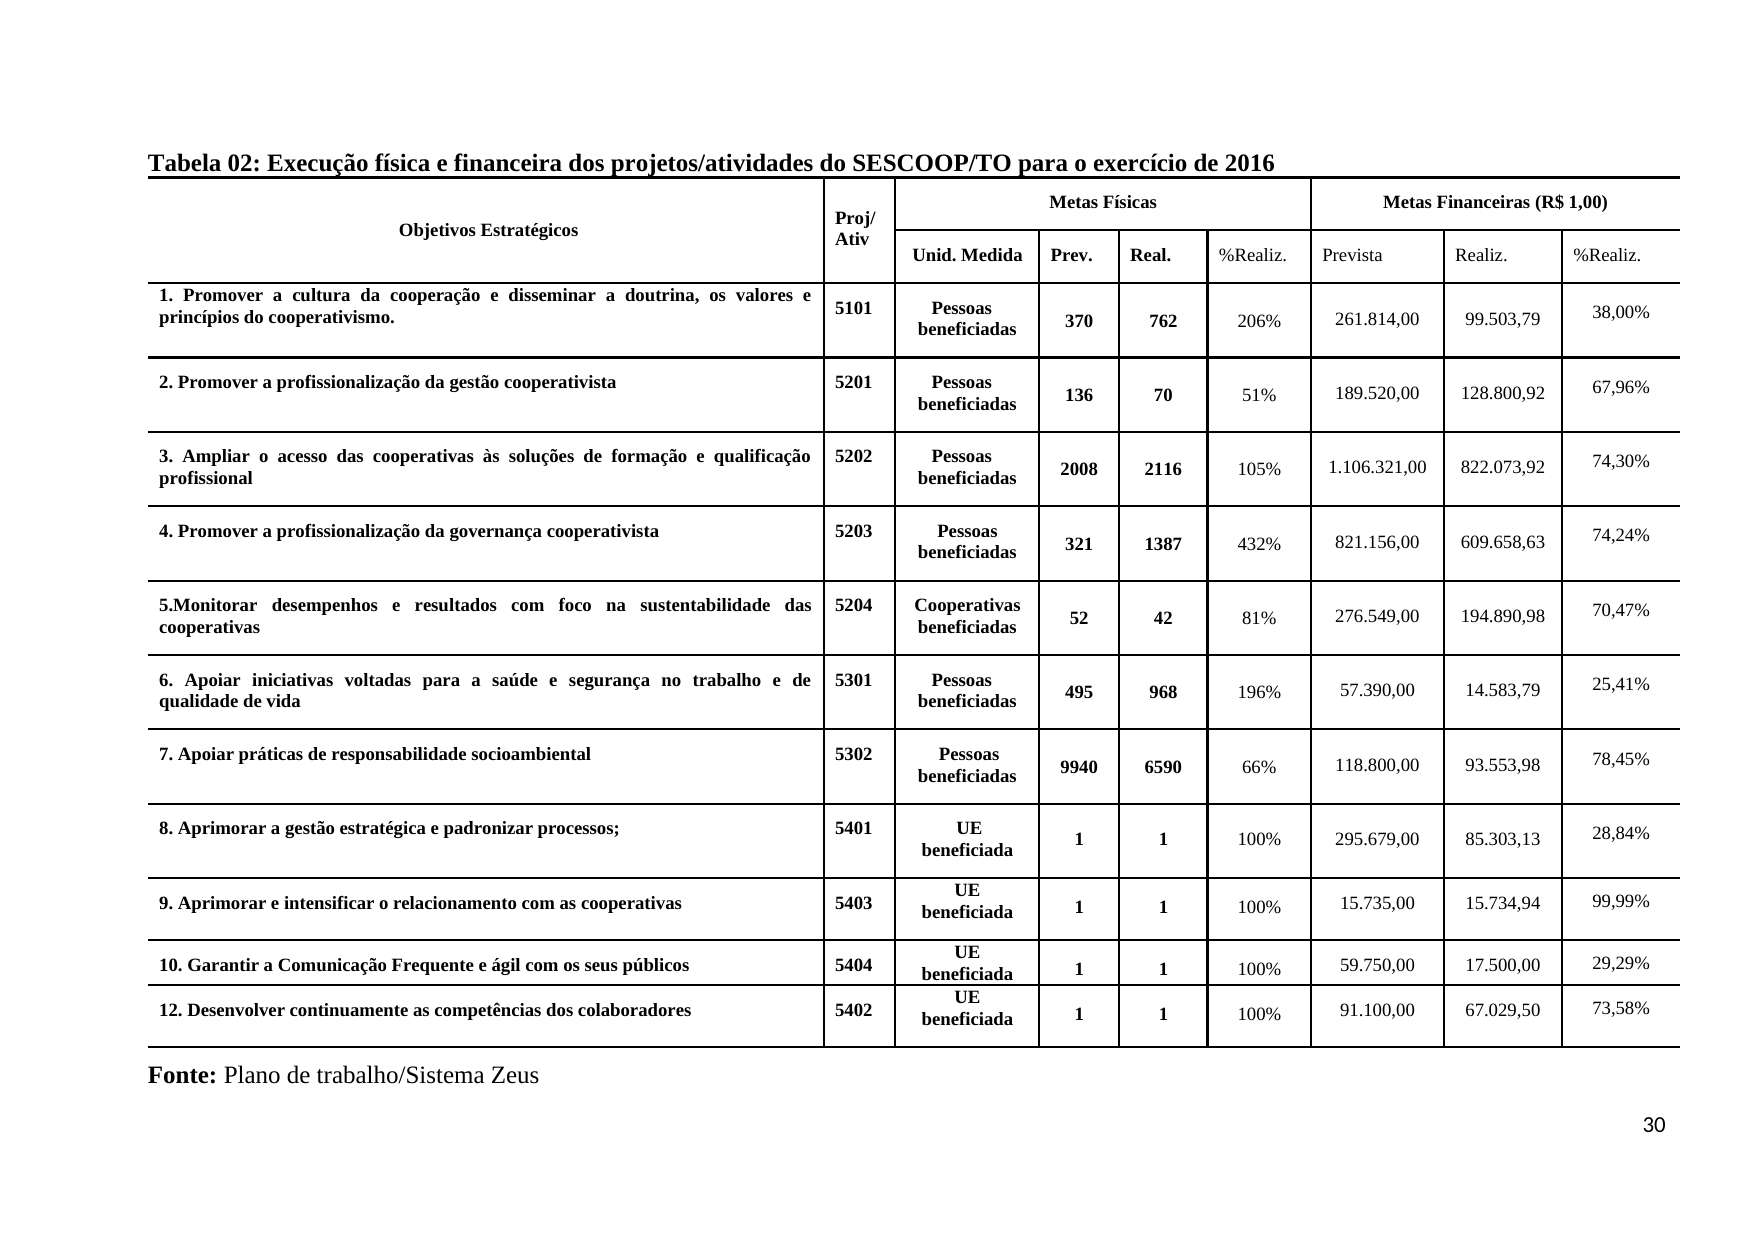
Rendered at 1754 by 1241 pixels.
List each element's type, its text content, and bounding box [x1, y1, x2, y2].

table_cell 432% [1209, 507, 1310, 579]
table_cell 295.679,00 [1312, 805, 1443, 877]
table_cell 206% [1209, 284, 1310, 356]
table_cell 5402 [825, 986, 894, 1046]
table_cell 74,24% [1563, 507, 1680, 579]
table_cell 5203 [825, 507, 894, 579]
table_header Objetivos Estratégicos [148, 179, 823, 282]
table_cell 5101 [825, 284, 894, 356]
table_cell 28,84% [1563, 805, 1680, 877]
table_cell 9940 [1040, 730, 1118, 803]
table_cell 15.735,00 [1312, 879, 1443, 939]
table_cell 99,99% [1563, 879, 1680, 939]
table_cell 968 [1120, 656, 1206, 728]
table_cell Unid. Medida [896, 231, 1038, 282]
table_cell 15.734,94 [1445, 879, 1561, 939]
table_cell Cooperativas beneficiadas [896, 582, 1038, 654]
table_cell 821.156,00 [1312, 507, 1443, 579]
table_cell 81% [1209, 582, 1310, 654]
table_cell UE beneficiada [896, 805, 1038, 877]
table_cell 93.553,98 [1445, 730, 1561, 803]
table_cell 85.303,13 [1445, 805, 1561, 877]
table_cell 495 [1040, 656, 1118, 728]
table_cell 74,30% [1563, 433, 1680, 505]
table_cell 5302 [825, 730, 894, 803]
table_cell 2. Promover a profissionalização da gestão cooperativista [148, 359, 823, 431]
table_cell 105% [1209, 433, 1310, 505]
table_cell 5201 [825, 359, 894, 431]
table_cell 1 [1040, 941, 1118, 984]
table_cell 25,41% [1563, 656, 1680, 728]
table_cell 1 [1120, 986, 1206, 1046]
text Fonte: Plano de trabalho/Sistema Zeus [148, 1061, 1665, 1089]
table_cell UE beneficiada [896, 986, 1038, 1046]
table_cell 52 [1040, 582, 1118, 654]
table_cell 3. Ampliar o acesso das cooperativas às soluções de formação e qualificação profissional [148, 433, 823, 505]
table_cell 78,45% [1563, 730, 1680, 803]
table_cell 100% [1209, 805, 1310, 877]
table_cell 261.814,00 [1312, 284, 1443, 356]
table_cell 118.800,00 [1312, 730, 1443, 803]
table_cell 10. Garantir a Comunicação Frequente e ágil com os seus públicos [148, 941, 823, 984]
table_cell 609.658,63 [1445, 507, 1561, 579]
table_header Metas Físicas [896, 179, 1310, 229]
table_cell 128.800,92 [1445, 359, 1561, 431]
table_cell 38,00% [1563, 284, 1680, 356]
table_cell 822.073,92 [1445, 433, 1561, 505]
table_cell 1. Promover a cultura da cooperação e disseminar a doutrina, os valores e princípios do cooperativismo. [148, 284, 823, 356]
table_cell 70,47% [1563, 582, 1680, 654]
table_cell 189.520,00 [1312, 359, 1443, 431]
table_cell 59.750,00 [1312, 941, 1443, 984]
table_cell 100% [1209, 986, 1310, 1046]
table_cell 370 [1040, 284, 1118, 356]
table_cell 1 [1040, 986, 1118, 1046]
table_cell 9. Aprimorar e intensificar o relacionamento com as cooperativas [148, 879, 823, 939]
table_cell 1 [1040, 805, 1118, 877]
table_cell 5401 [825, 805, 894, 877]
table_cell 91.100,00 [1312, 986, 1443, 1046]
table_cell 196% [1209, 656, 1310, 728]
table_cell 5.Monitorar desempenhos e resultados com foco na sustentabilidade das cooperativas [148, 582, 823, 654]
table_cell 29,29% [1563, 941, 1680, 984]
table_cell 100% [1209, 941, 1310, 984]
table_cell %Realiz. [1209, 231, 1310, 282]
table_cell 42 [1120, 582, 1206, 654]
table_cell Prevista [1312, 231, 1443, 282]
table_cell 67.029,50 [1445, 986, 1561, 1046]
table_cell 6. Apoiar iniciativas voltadas para a saúde e segurança no trabalho e de qualidade de vida [148, 656, 823, 728]
table_cell 4. Promover a profissionalização da governança cooperativista [148, 507, 823, 579]
table_cell 1.106.321,00 [1312, 433, 1443, 505]
table_cell 73,58% [1563, 986, 1680, 1046]
table_cell 1 [1120, 805, 1206, 877]
table_cell 14.583,79 [1445, 656, 1561, 728]
table_cell Pessoas beneficiadas [896, 730, 1038, 803]
table_cell 100% [1209, 879, 1310, 939]
table_cell 7. Apoiar práticas de responsabilidade socioambiental [148, 730, 823, 803]
table_cell Prev. [1040, 231, 1118, 282]
table_cell 57.390,00 [1312, 656, 1443, 728]
table_cell 321 [1040, 507, 1118, 579]
table_cell 5403 [825, 879, 894, 939]
table_cell 5202 [825, 433, 894, 505]
table_header Metas Financeiras (R$ 1,00) [1312, 179, 1680, 229]
table_cell 67,96% [1563, 359, 1680, 431]
table_cell 2116 [1120, 433, 1206, 505]
table_cell Realiz. [1445, 231, 1561, 282]
table_cell UE beneficiada [896, 879, 1038, 939]
table_cell Pessoas beneficiadas [896, 433, 1038, 505]
table_cell 17.500,00 [1445, 941, 1561, 984]
table_cell 5404 [825, 941, 894, 984]
table_cell 1 [1120, 879, 1206, 939]
table_cell 12. Desenvolver continuamente as competências dos colaboradores [148, 986, 823, 1046]
table_cell 2008 [1040, 433, 1118, 505]
table_cell Pessoas beneficiadas [896, 359, 1038, 431]
table_cell 51% [1209, 359, 1310, 431]
table_cell Pessoas beneficiadas [896, 507, 1038, 579]
table_cell 194.890,98 [1445, 582, 1561, 654]
table_cell Pessoas beneficiadas [896, 284, 1038, 356]
table_cell 6590 [1120, 730, 1206, 803]
text Tabela 02: Execução física e financeira dos projetos/atividades do SESCOOP/TO para o exercício de 2016 [148, 148, 1665, 176]
table_cell %Realiz. [1563, 231, 1680, 282]
table_cell 1387 [1120, 507, 1206, 579]
table_cell Pessoas beneficiadas [896, 656, 1038, 728]
table_cell 1 [1040, 879, 1118, 939]
table_cell 66% [1209, 730, 1310, 803]
table_cell Real. [1120, 231, 1206, 282]
table_cell 5301 [825, 656, 894, 728]
table_header Proj/ Ativ [825, 179, 894, 282]
table_cell UE beneficiada [896, 941, 1038, 984]
table_cell 70 [1120, 359, 1206, 431]
table_cell 1 [1120, 941, 1206, 984]
table_cell 276.549,00 [1312, 582, 1443, 654]
table_cell 99.503,79 [1445, 284, 1561, 356]
table_cell 136 [1040, 359, 1118, 431]
table_cell 5204 [825, 582, 894, 654]
table_cell 8. Aprimorar a gestão estratégica e padronizar processos; [148, 805, 823, 877]
table_cell 762 [1120, 284, 1206, 356]
